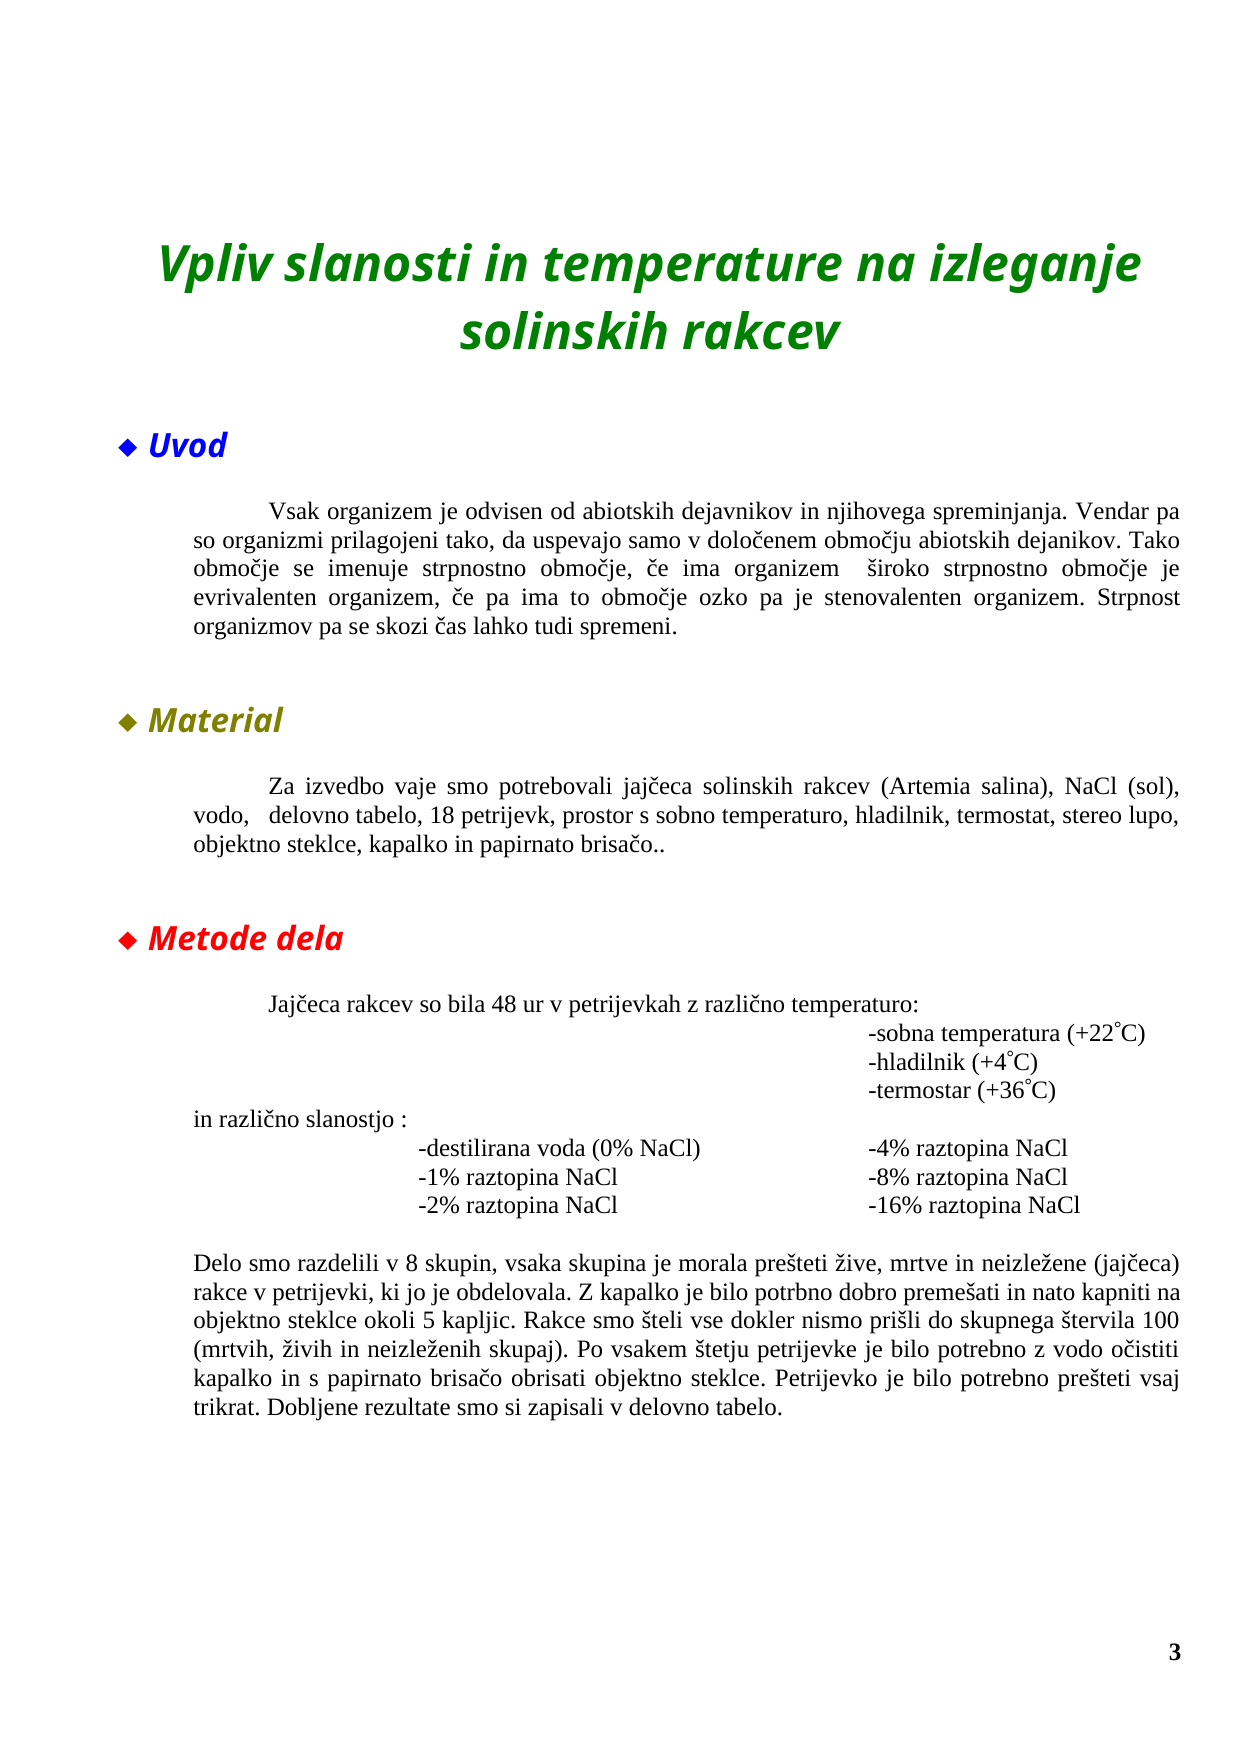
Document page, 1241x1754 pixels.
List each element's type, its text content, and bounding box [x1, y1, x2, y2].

text -hladilnik (+4C) [118, 1047, 1181, 1076]
text Vpliv slanosti in temperature na izleganje solinskih rakcev [118, 228, 1181, 364]
text Vsak organizem je odvisen od abiotskih dejavnikov in njihovega spreminjanja. Vendar pa so organizmi prilagojeni tako, da uspevajo samo v določenem območju abiotskih dejanikov. Tako območje se imenuje strpnostno območje, če ima organizem široko strpnostno območje je evrivalenten organizem, če pa ima to območje ozko pa je stenovalenten organizem. Strpnost organizmov pa se skozi čas lahko tudi spremeni. [193, 496, 1181, 640]
text in različno slanostjo : [118, 1104, 1181, 1133]
text Za izvedbo vaje smo potrebovali jajčeca solinskih rakcev (Artemia salina), NaCl (sol), vodo, delovno tabelo, 18 petrijevk, prostor s sobno temperaturo, hladilnik, termostat, stereo lupo, objektno steklce, kapalko in papirnato brisačo.. [193, 771, 1181, 858]
list Uvod [118, 422, 1181, 467]
text -termostar (+36C) [118, 1076, 1181, 1104]
text Delo smo razdelili v 8 skupin, vsaka skupina je morala prešteti žive, mrtve in neizležene (jajčeca) rakce v petrijevki, ki jo je obdelovala. Z kapalko je bilo potrbno dobro premešati in nato kapniti na objektno steklce okoli 5 kapljic. Rakce smo šteli vse dokler nismo prišli do skupnega štervila 100 (mrtvih, živih in neizleženih skupaj). Po vsakem štetju petrijevke je bilo potrebno z vodo očistiti kapalko in s papirnato brisačo obrisati objektno steklce. Petrijevko je bilo potrebno prešteti vsaj trikrat. Dobljene rezultate smo si zapisali v delovno tabelo. [193, 1248, 1181, 1421]
text Jajčeca rakcev so bila 48 ur v petrijevkah z različno temperaturo: [193, 989, 1181, 1018]
list Material [118, 697, 1181, 743]
list Metode dela [118, 915, 1181, 961]
text -sobna temperatura (+22C) [118, 1018, 1181, 1047]
text -1% raztopina NaCl -8% raztopina NaCl [118, 1162, 1181, 1191]
text -2% raztopina NaCl -16% raztopina NaCl [118, 1191, 1181, 1219]
text -destilirana voda (0% NaCl) -4% raztopina NaCl [118, 1133, 1181, 1162]
